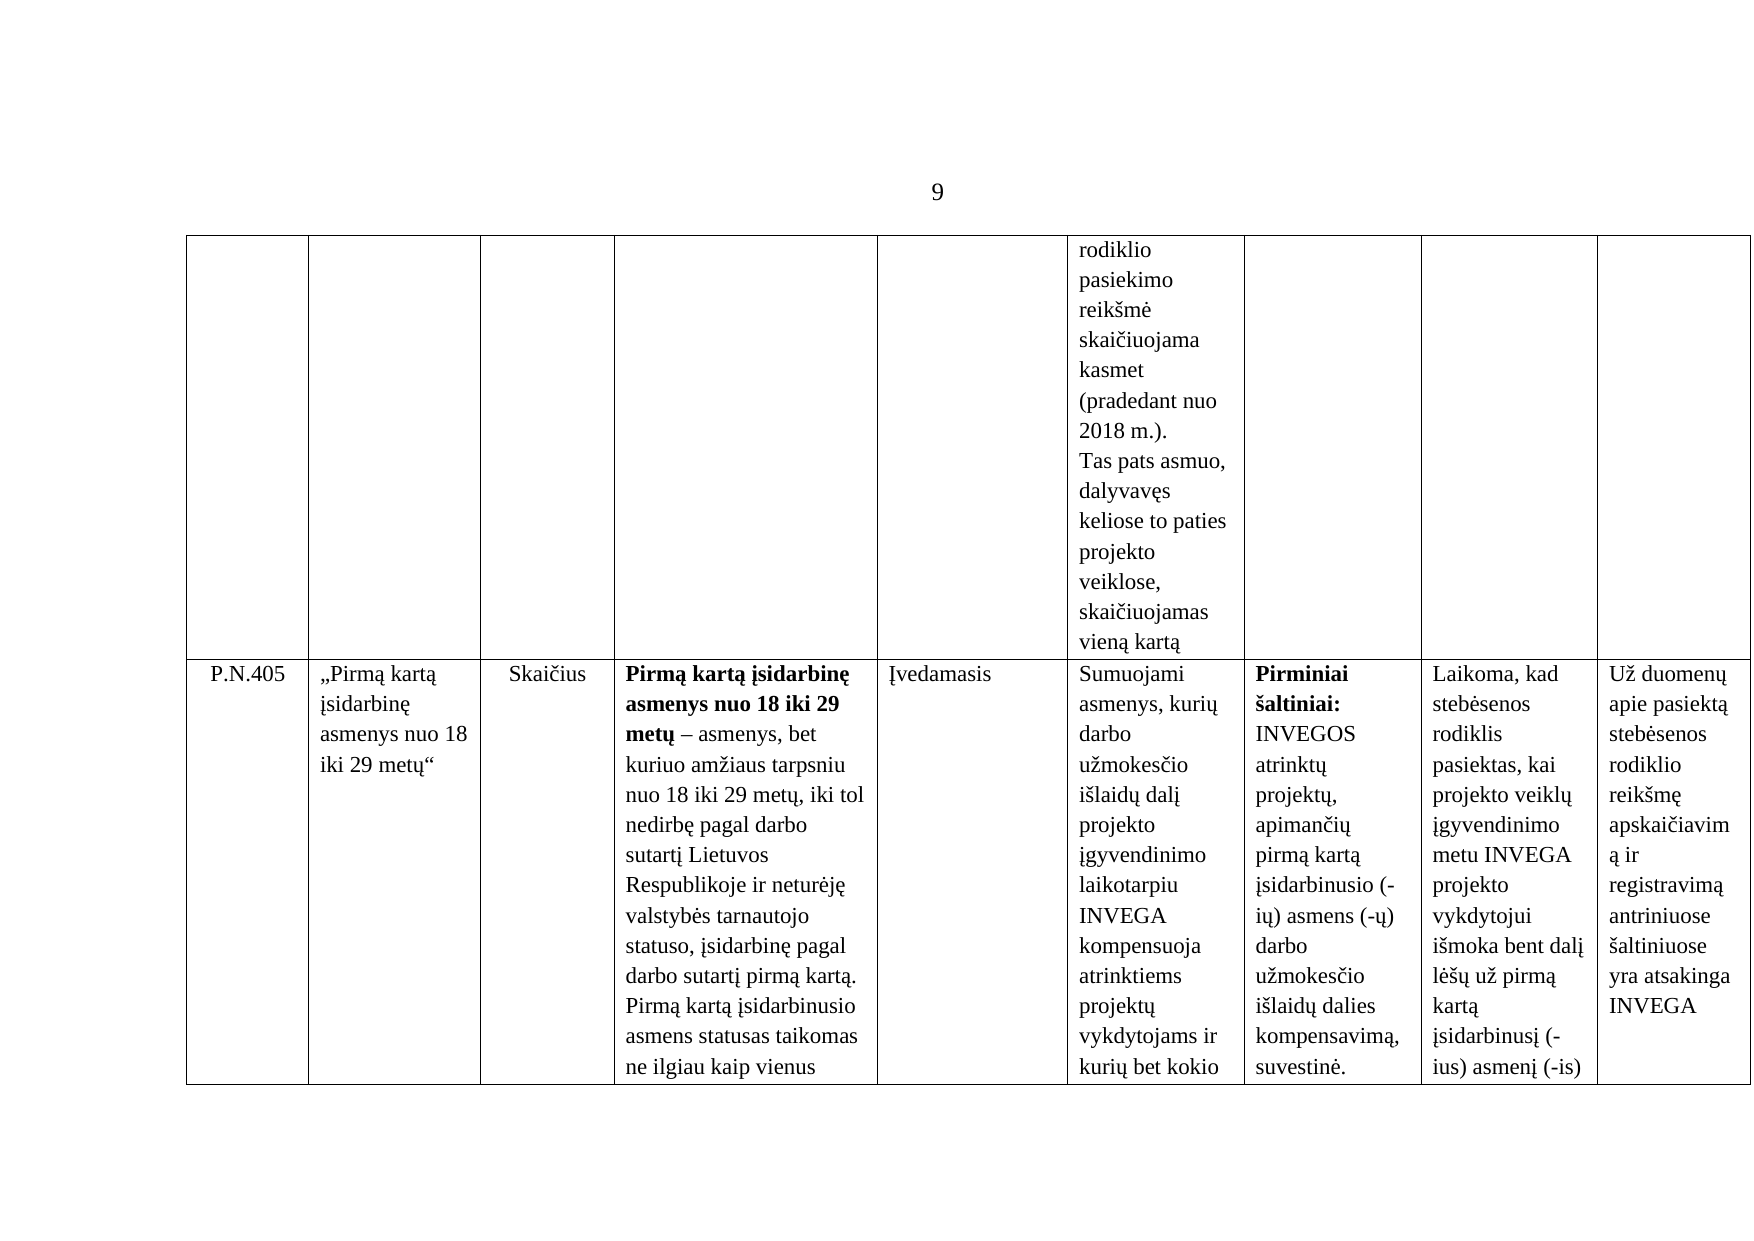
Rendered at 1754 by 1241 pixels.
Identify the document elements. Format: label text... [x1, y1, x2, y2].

table_cell [615, 236, 877, 659]
table_cell rodiklio pasiekimo reikšmė skaičiuojama kasmet (pradedant nuo 2018 m.). Tas pats asmuo, dalyvavęs keliose to paties projekto veiklose, skaičiuojamas vieną kartą [1068, 236, 1244, 659]
table_cell [1245, 236, 1421, 659]
table_cell [481, 236, 614, 659]
table_cell [878, 236, 1067, 659]
table_cell Laikoma, kad stebėsenos rodiklis pasiektas, kai projekto veiklų įgyvendinimo metu INVEGA projekto vykdytojui išmoka bent dalį lėšų už pirmą kartą įsidarbinusį (-ius) asmenį (-is) [1422, 660, 1597, 1083]
table_cell Pirmą kartą įsidarbinę asmenys nuo 18 iki 29 metų – asmenys, bet kuriuo amžiaus tarpsniu nuo 18 iki 29 metų, iki tol nedirbę pagal darbo sutartį Lietuvos Respublikoje ir neturėję valstybės tarnautojo statuso, įsidarbinę pagal darbo sutartį pirmą kartą. Pirmą kartą įsidarbinusio asmens statusas taikomas ne ilgiau kaip vienus [615, 660, 877, 1083]
table_cell [309, 236, 480, 659]
table_cell Sumuojami asmenys, kurių darbo užmokesčio išlaidų dalį projekto įgyvendinimo laikotarpiu INVEGA kompensuoja atrinktiems projektų vykdytojams ir kurių bet kokio [1068, 660, 1244, 1083]
table_cell P.N.405 [187, 660, 308, 1083]
table_cell [1422, 236, 1597, 659]
table_cell Įvedamasis [878, 660, 1067, 1083]
table_cell Už duomenų apie pasiektą stebėsenos rodiklio reikšmę apskaičiavimą ir registravimą antriniuose šaltiniuose yra atsakinga INVEGA [1598, 660, 1750, 1083]
table_cell [187, 236, 308, 659]
table_cell [1598, 236, 1750, 659]
table_cell „Pirmą kartą įsidarbinę asmenys nuo 18 iki 29 metų“ [309, 660, 480, 1083]
table_cell Pirminiai šaltiniai: INVEGOS atrinktų projektų, apimančių pirmą kartą įsidarbinusio (-ių) asmens (-ų) darbo užmokesčio išlaidų dalies kompensavimą, suvestinė. [1245, 660, 1421, 1083]
table_cell Skaičius [481, 660, 614, 1083]
